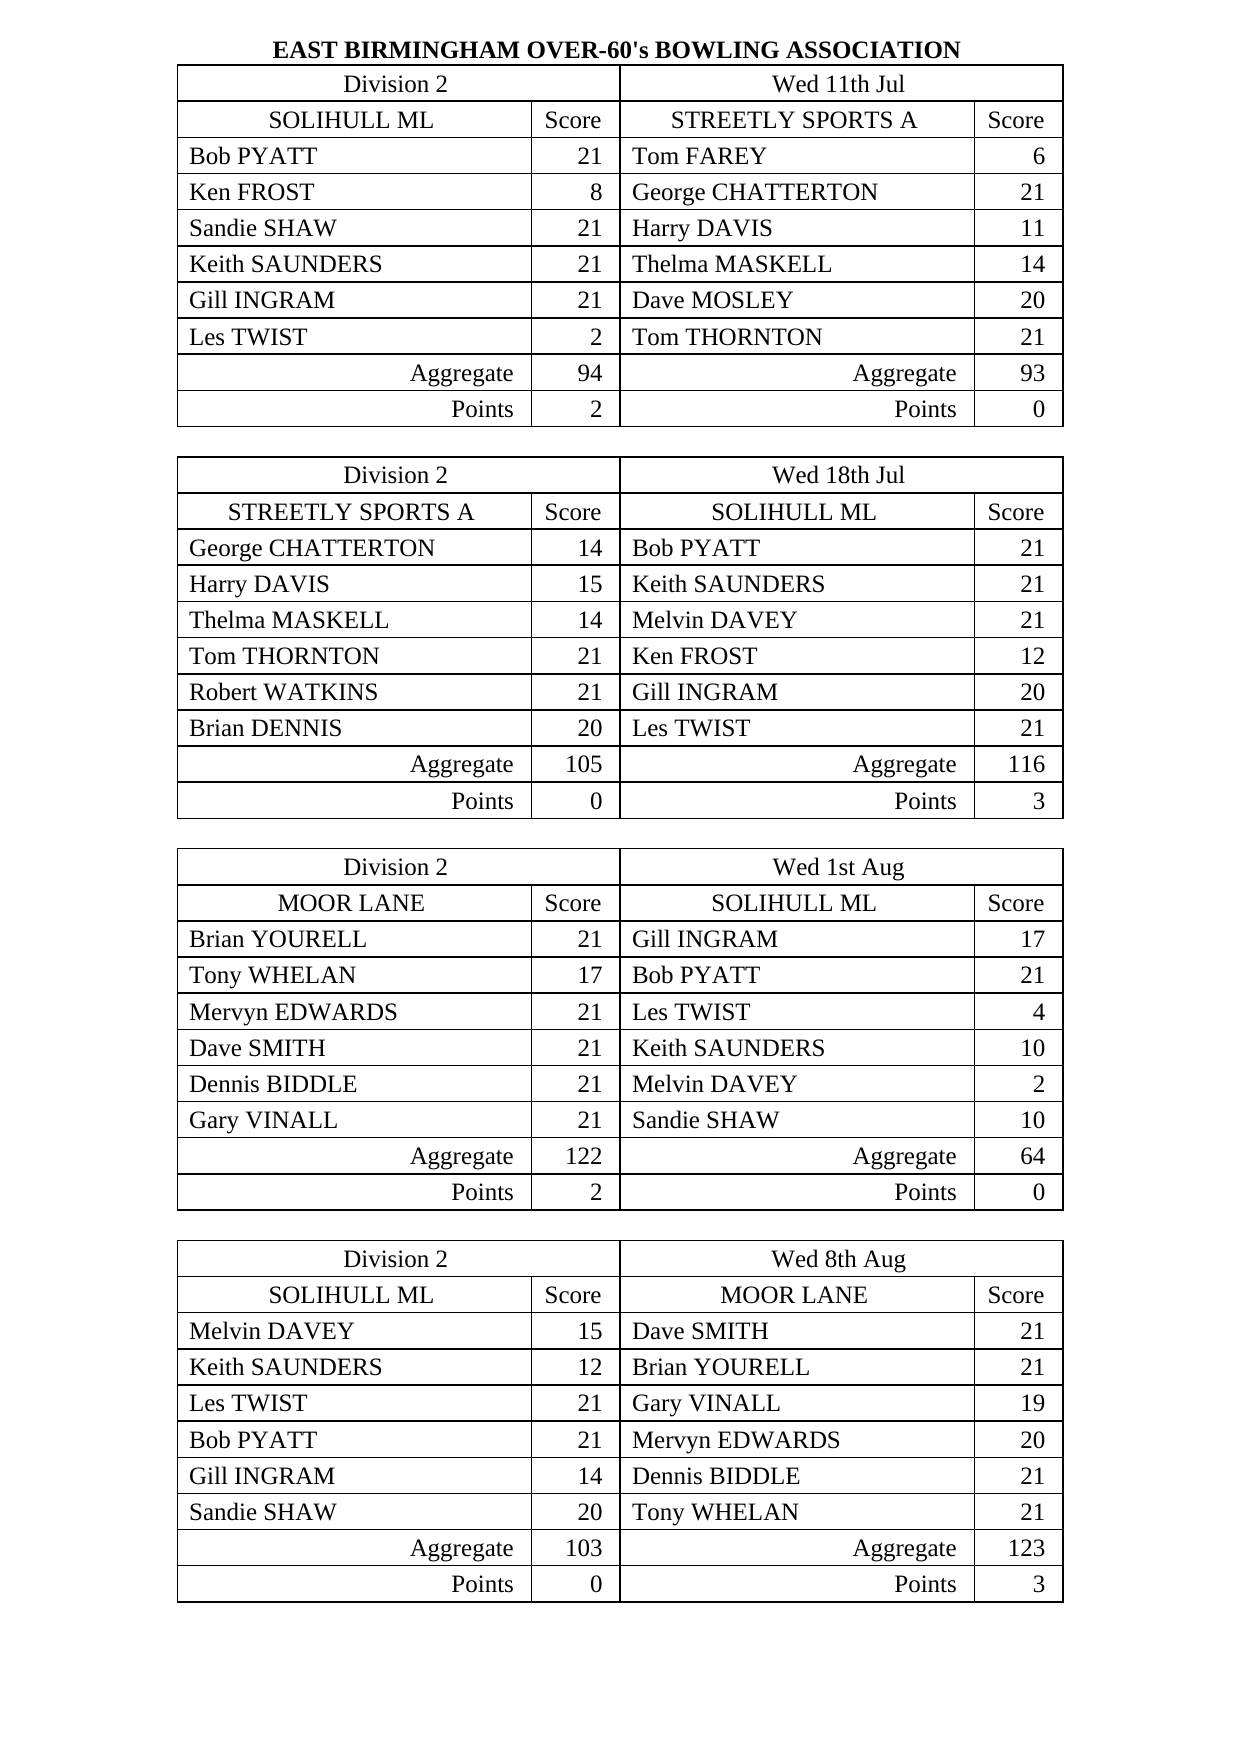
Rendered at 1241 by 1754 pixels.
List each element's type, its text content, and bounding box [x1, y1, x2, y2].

table_cell 15 [532, 1313, 619, 1348]
table_cell STREETLY SPORTS A [621, 102, 974, 136]
table_cell Gary VINALL [178, 1102, 531, 1137]
table_cell 20 [532, 1494, 619, 1529]
table_cell Score [975, 102, 1062, 136]
table_cell Dave MOSLEY [621, 283, 974, 317]
table_cell Score [532, 886, 619, 920]
table_cell Dennis BIDDLE [178, 1066, 531, 1101]
table_cell Points [621, 391, 974, 426]
table_cell Brian YOURELL [178, 922, 531, 956]
table_cell 122 [532, 1138, 619, 1173]
table_cell 21 [532, 1422, 619, 1456]
table_cell Ken FROST [178, 174, 531, 209]
table_cell Harry DAVIS [621, 210, 974, 245]
table_cell 21 [975, 1313, 1062, 1348]
table_cell Score [975, 1277, 1062, 1312]
table_cell 21 [532, 247, 619, 281]
table_cell Aggregate [621, 1138, 974, 1173]
table_cell 0 [532, 783, 619, 817]
table_cell 21 [975, 1350, 1062, 1384]
table_cell 21 [975, 319, 1062, 353]
table_cell 2 [532, 1175, 619, 1209]
table_cell Melvin DAVEY [621, 1066, 974, 1101]
table_cell Tony WHELAN [178, 958, 531, 992]
table_cell Les TWIST [621, 994, 974, 1028]
table_cell 12 [532, 1350, 619, 1384]
table_header Division 2 [178, 1241, 619, 1276]
table_cell 2 [532, 319, 619, 353]
table_cell 0 [532, 1566, 619, 1601]
table_cell Sandie SHAW [178, 210, 531, 245]
table_header Wed 11th Jul [621, 66, 1062, 100]
table_cell Score [532, 102, 619, 136]
table_cell 10 [975, 1030, 1062, 1064]
table_cell 21 [975, 602, 1062, 637]
table_cell 20 [975, 283, 1062, 317]
table_cell 14 [532, 1458, 619, 1492]
table_cell 20 [975, 675, 1062, 709]
table_cell 20 [975, 1422, 1062, 1456]
table_cell SOLIHULL ML [178, 1277, 531, 1312]
table_header Division 2 [178, 849, 619, 884]
table_cell George CHATTERTON [621, 174, 974, 209]
table_cell Aggregate [178, 1530, 531, 1565]
table_cell Thelma MASKELL [178, 602, 531, 637]
table_cell George CHATTERTON [178, 530, 531, 564]
table_cell 14 [532, 530, 619, 564]
table_cell Gill INGRAM [621, 922, 974, 956]
table_cell Melvin DAVEY [178, 1313, 531, 1348]
table_header Division 2 [178, 458, 619, 492]
table_cell Aggregate [178, 747, 531, 781]
table_cell Robert WATKINS [178, 675, 531, 709]
table_cell 14 [975, 247, 1062, 281]
table_cell Tony WHELAN [621, 1494, 974, 1529]
table_cell Tom THORNTON [178, 638, 531, 673]
table_cell 21 [532, 210, 619, 245]
table_cell 4 [975, 994, 1062, 1028]
table_header Wed 18th Jul [621, 458, 1062, 492]
table_cell Keith SAUNDERS [178, 247, 531, 281]
table_cell 21 [975, 958, 1062, 992]
table_cell Melvin DAVEY [621, 602, 974, 637]
table_cell Harry DAVIS [178, 566, 531, 601]
table_cell Mervyn EDWARDS [621, 1422, 974, 1456]
table_cell Aggregate [621, 355, 974, 389]
table_cell MOOR LANE [178, 886, 531, 920]
table_cell 21 [532, 1066, 619, 1101]
table_cell Aggregate [178, 355, 531, 389]
table_cell 21 [532, 1102, 619, 1137]
table_cell Keith SAUNDERS [178, 1350, 531, 1384]
table_cell Brian YOURELL [621, 1350, 974, 1384]
table_cell SOLIHULL ML [178, 102, 531, 136]
table_cell 21 [532, 283, 619, 317]
table_cell Bob PYATT [621, 530, 974, 564]
table_cell STREETLY SPORTS A [178, 494, 531, 528]
table_cell Ken FROST [621, 638, 974, 673]
table_cell Brian DENNIS [178, 711, 531, 745]
table_cell Sandie SHAW [621, 1102, 974, 1137]
table_cell 21 [975, 530, 1062, 564]
table_cell Thelma MASKELL [621, 247, 974, 281]
table_cell Gill INGRAM [178, 1458, 531, 1492]
table_cell Bob PYATT [621, 958, 974, 992]
table_cell Points [621, 1566, 974, 1601]
table_cell Dennis BIDDLE [621, 1458, 974, 1492]
table_cell 21 [975, 1494, 1062, 1529]
table_cell Dave SMITH [178, 1030, 531, 1064]
table_cell 0 [975, 391, 1062, 426]
table_cell 6 [975, 138, 1062, 173]
table_cell 21 [532, 922, 619, 956]
table_cell 17 [975, 922, 1062, 956]
table_cell Gill INGRAM [621, 675, 974, 709]
table_cell 21 [975, 711, 1062, 745]
table_cell 123 [975, 1530, 1062, 1565]
table_cell Dave SMITH [621, 1313, 974, 1348]
table_cell 21 [975, 566, 1062, 601]
table_cell 21 [532, 1386, 619, 1420]
table_cell 0 [975, 1175, 1062, 1209]
table_cell 3 [975, 783, 1062, 817]
table_cell Points [178, 1566, 531, 1601]
table_cell 21 [532, 675, 619, 709]
table_cell Les TWIST [178, 319, 531, 353]
table_cell 2 [975, 1066, 1062, 1101]
table_cell 14 [532, 602, 619, 637]
table_cell SOLIHULL ML [621, 494, 974, 528]
table_header Wed 1st Aug [621, 849, 1062, 884]
table_cell 93 [975, 355, 1062, 389]
table_cell 21 [532, 994, 619, 1028]
table_cell 17 [532, 958, 619, 992]
table_cell 21 [532, 638, 619, 673]
table_cell Keith SAUNDERS [621, 1030, 974, 1064]
table_cell 3 [975, 1566, 1062, 1601]
table_cell Keith SAUNDERS [621, 566, 974, 601]
table_cell MOOR LANE [621, 1277, 974, 1312]
table_cell Aggregate [621, 1530, 974, 1565]
table_cell Points [621, 783, 974, 817]
table_cell 15 [532, 566, 619, 601]
table_cell Aggregate [178, 1138, 531, 1173]
table_cell Gill INGRAM [178, 283, 531, 317]
table_cell 8 [532, 174, 619, 209]
table_cell 10 [975, 1102, 1062, 1137]
table_cell 19 [975, 1386, 1062, 1420]
table_cell 21 [532, 1030, 619, 1064]
table_cell Points [621, 1175, 974, 1209]
table_cell 103 [532, 1530, 619, 1565]
table_cell 105 [532, 747, 619, 781]
table_cell Aggregate [621, 747, 974, 781]
table_cell 116 [975, 747, 1062, 781]
table_cell Score [532, 494, 619, 528]
table_header Wed 8th Aug [621, 1241, 1062, 1276]
table_cell 2 [532, 391, 619, 426]
table_header Division 2 [178, 66, 619, 100]
table_cell Bob PYATT [178, 1422, 531, 1456]
table_cell Tom THORNTON [621, 319, 974, 353]
table_cell Bob PYATT [178, 138, 531, 173]
table_cell Tom FAREY [621, 138, 974, 173]
table_cell Points [178, 391, 531, 426]
table_cell 21 [532, 138, 619, 173]
table_cell 12 [975, 638, 1062, 673]
table_cell 21 [975, 1458, 1062, 1492]
table_cell Score [975, 886, 1062, 920]
table_cell 21 [975, 174, 1062, 209]
table_cell Points [178, 783, 531, 817]
table_cell Sandie SHAW [178, 1494, 531, 1529]
table_cell 64 [975, 1138, 1062, 1173]
table_cell Mervyn EDWARDS [178, 994, 531, 1028]
table_cell Score [975, 494, 1062, 528]
table_cell Les TWIST [178, 1386, 531, 1420]
table_cell SOLIHULL ML [621, 886, 974, 920]
table_cell 94 [532, 355, 619, 389]
table_cell 11 [975, 210, 1062, 245]
table_cell Score [532, 1277, 619, 1312]
table_cell Points [178, 1175, 531, 1209]
table_cell Les TWIST [621, 711, 974, 745]
table_cell Gary VINALL [621, 1386, 974, 1420]
table_cell 20 [532, 711, 619, 745]
